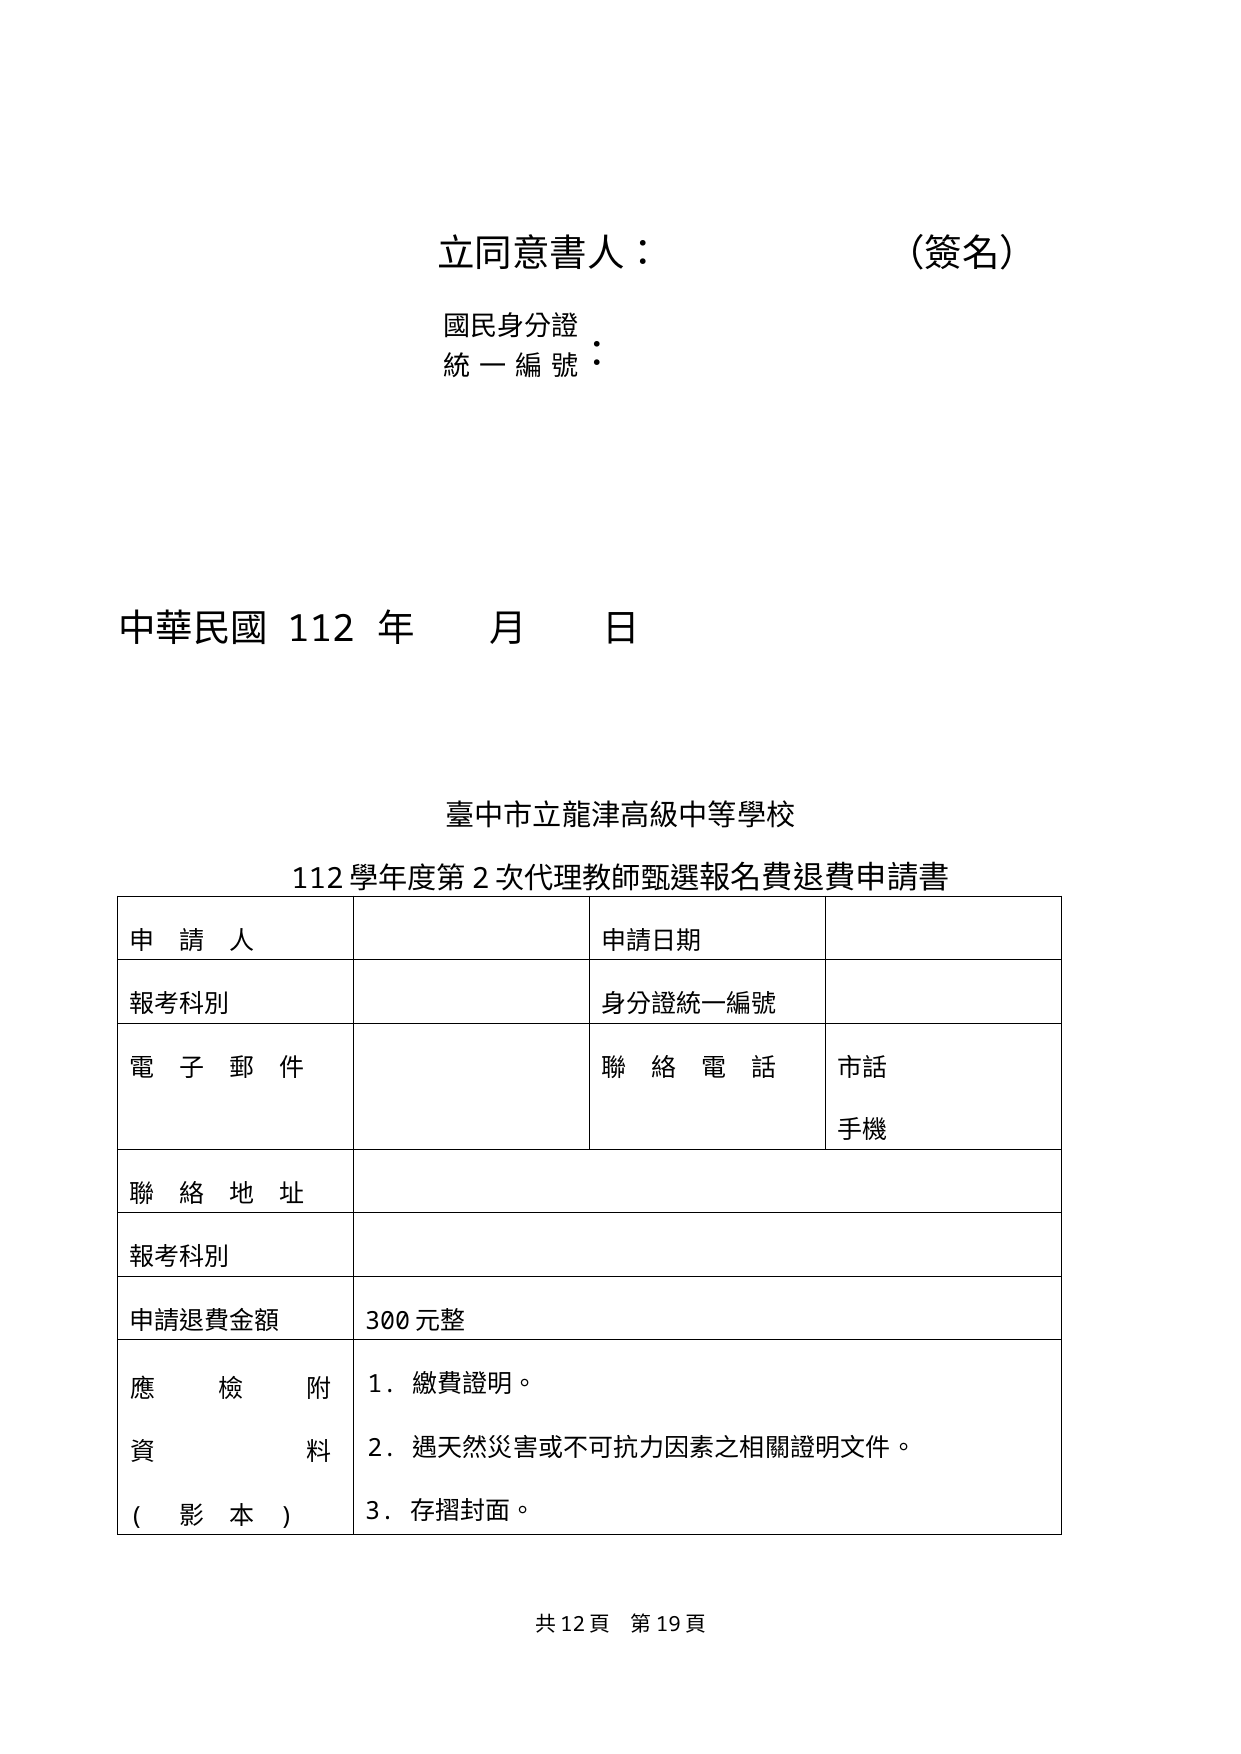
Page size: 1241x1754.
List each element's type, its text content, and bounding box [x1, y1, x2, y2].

table_cell 聯 絡 地 址 [118, 1150, 353, 1212]
table_cell 電 子 郵 件 [118, 1024, 353, 1149]
table_cell 申請退費金額 [118, 1277, 353, 1339]
table_cell 報考科別 [118, 960, 353, 1023]
table_cell 1. 繳費證明。 2. 遇天然災害或不可抗力因素之相關證明文件。 3. 存摺封面。 [354, 1340, 1061, 1534]
text 立同意書人： （簽名） [118, 208, 1122, 271]
table_cell 聯 絡 電 話 [590, 1024, 825, 1149]
table_header 申 請 人 [118, 897, 353, 959]
table_header [354, 897, 589, 959]
text 臺中市立龍津高級中等學校 [118, 771, 1122, 833]
text 112學年度第2次代理教師甄選報名費退費申請書 [118, 833, 1122, 896]
text 國民身分證統一編號： [118, 271, 1122, 396]
table_cell 身分證統一編號 [590, 960, 825, 1023]
table_cell [354, 1213, 1061, 1276]
table_cell 300元整 [354, 1277, 1061, 1339]
table_cell [826, 960, 1061, 1023]
table_header [826, 897, 1061, 959]
table_cell 應 檢 附 資 料 ( 影 本 ) [118, 1340, 353, 1534]
table_cell 報考科別 [118, 1213, 353, 1276]
table_cell [354, 960, 589, 1023]
text 中華民國 112 年 月 日 [118, 583, 1122, 646]
table_cell [354, 1150, 1061, 1212]
table_header 申請日期 [590, 897, 825, 959]
table_cell [354, 1024, 589, 1149]
table_cell 市話 手機 [826, 1024, 1061, 1149]
